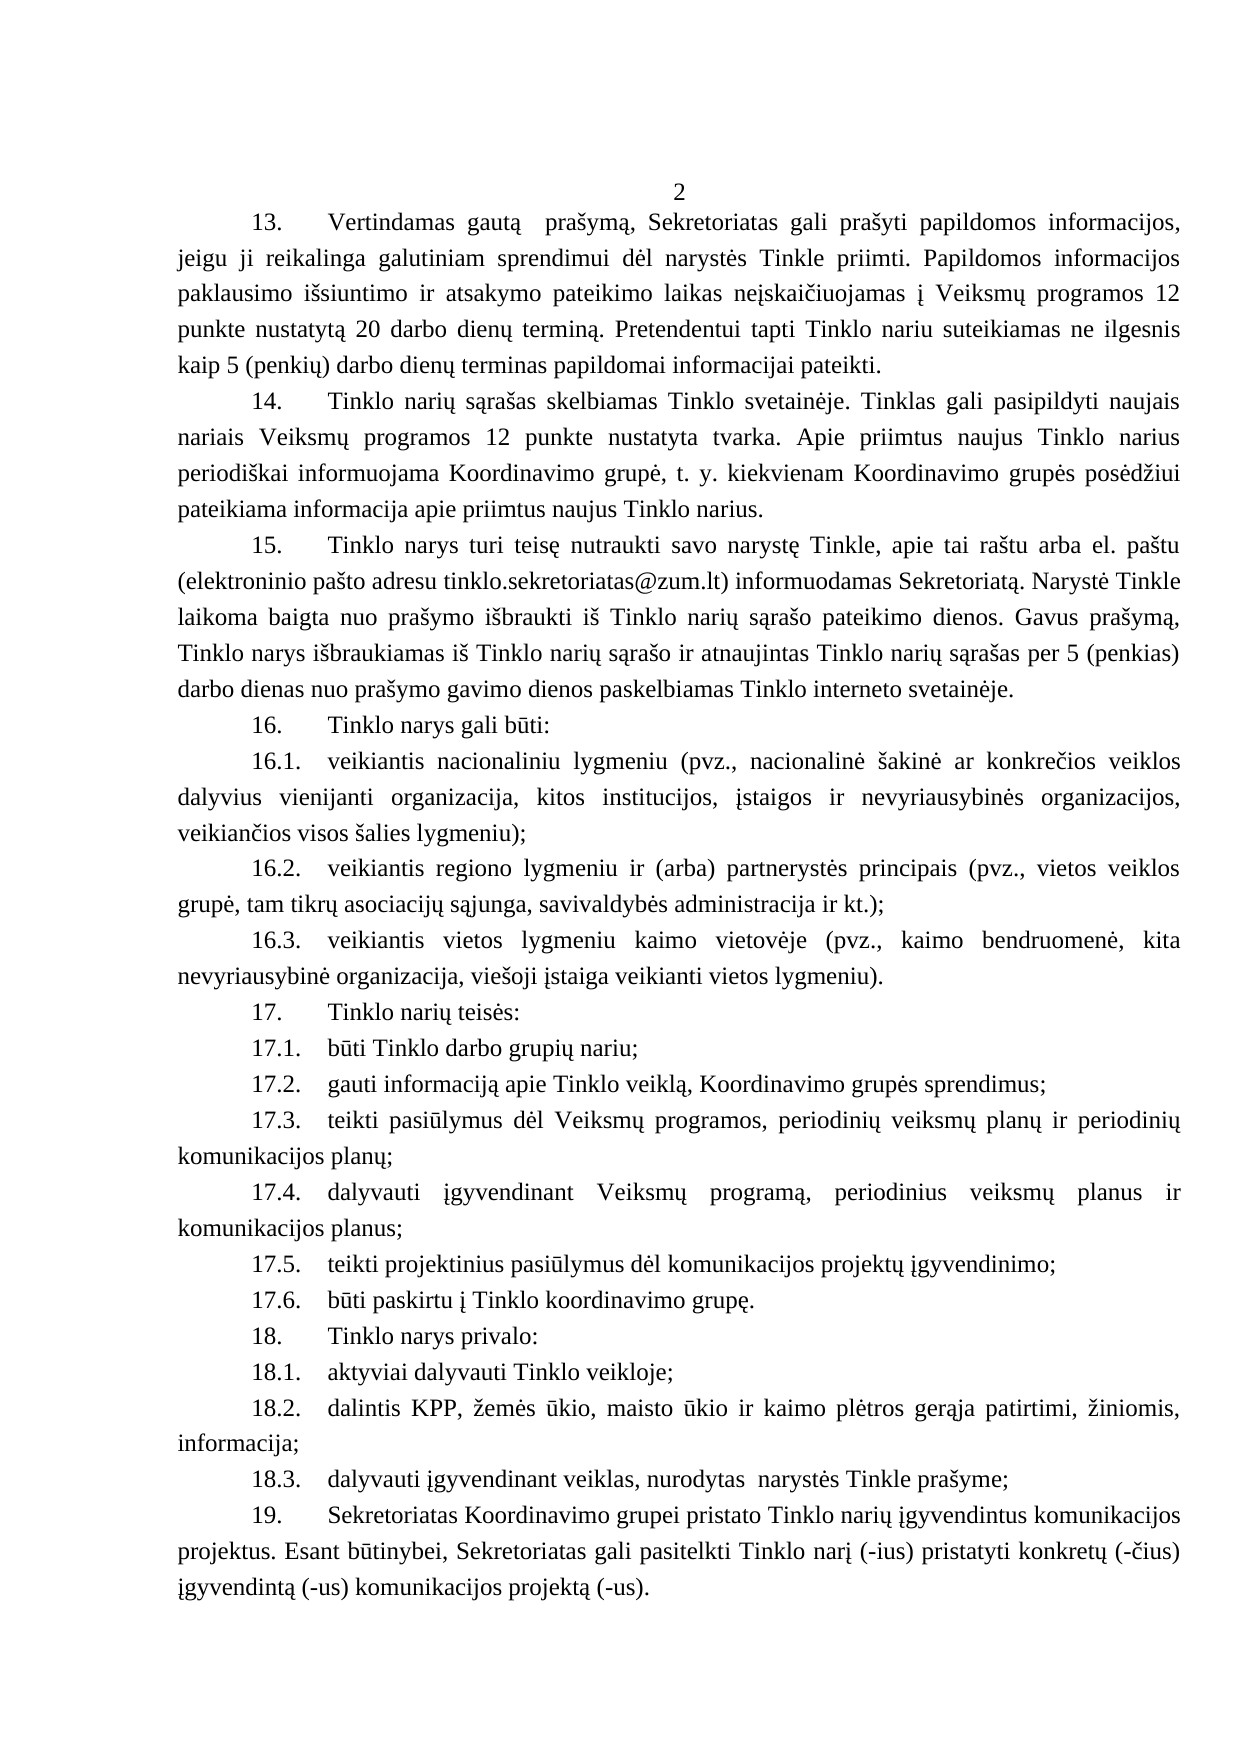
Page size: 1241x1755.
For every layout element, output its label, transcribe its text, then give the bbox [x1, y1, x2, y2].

text 15. Tinklo narys turi teisę nutraukti savo narystę Tinkle, apie tai raštu arba el. paštu (elektroninio pašto adresu tinklo.sekretoriatas@zum.lt) informuodamas Sekretoriatą. Narystė Tinkle laikoma baigta nuo prašymo išbraukti iš Tinklo narių sąrašo pateikimo dienos. Gavus prašymą, Tinklo narys išbraukiamas iš Tinklo narių sąrašo ir atnaujintas Tinklo narių sąrašas per 5 (penkias) darbo dienas nuo prašymo gavimo dienos paskelbiamas Tinklo interneto svetainėje. [177, 530, 1181, 703]
text 17.6. būti paskirtu į Tinklo koordinavimo grupę. [177, 1285, 1181, 1313]
text 18. Tinklo narys privalo: [177, 1321, 1181, 1349]
text 16.3. veikiantis vietos lygmeniu kaimo vietovėje (pvz., kaimo bendruomenė, kita nevyriausybinė organizacija, viešoji įstaiga veikianti vietos lygmeniu). [177, 925, 1181, 990]
text 14. Tinklo narių sąrašas skelbiamas Tinklo svetainėje. Tinklas gali pasipildyti naujais nariais Veiksmų programos 12 punkte nustatyta tvarka. Apie priimtus naujus Tinklo narius periodiškai informuojama Koordinavimo grupė, t. y. kiekvienam Koordinavimo grupės posėdžiui pateikiama informacija apie priimtus naujus Tinklo narius. [177, 386, 1181, 523]
text 13. Vertindamas gautą prašymą, Sekretoriatas gali prašyti papildomos informacijos, jeigu ji reikalinga galutiniam sprendimui dėl narystės Tinkle priimti. Papildomos informacijos paklausimo išsiuntimo ir atsakymo pateikimo laikas neįskaičiuojamas į Veiksmų programos 12 punkte nustatytą 20 darbo dienų terminą. Pretendentui tapti Tinklo nariu suteikiamas ne ilgesnis kaip 5 (penkių) darbo dienų terminas papildomai informacijai pateikti. [177, 207, 1181, 379]
text 17. Tinklo narių teisės: [177, 997, 1181, 1026]
text 17.5. teikti projektinius pasiūlymus dėl komunikacijos projektų įgyvendinimo; [177, 1249, 1181, 1278]
text 17.2. gauti informaciją apie Tinklo veiklą, Koordinavimo grupės sprendimus; [177, 1069, 1181, 1098]
text 18.2. dalintis KPP, žemės ūkio, maisto ūkio ir kaimo plėtros gerąja patirtimi, žiniomis, informacija; [177, 1393, 1181, 1457]
text 18.3. dalyvauti įgyvendinant veiklas, nurodytas narystės Tinkle prašyme; [177, 1464, 1181, 1493]
text 16.2. veikiantis regiono lygmeniu ir (arba) partnerystės principais (pvz., vietos veiklos grupė, tam tikrų asociacijų sąjunga, savivaldybės administracija ir kt.); [177, 853, 1181, 918]
text 19. Sekretoriatas Koordinavimo grupei pristato Tinklo narių įgyvendintus komunikacijos projektus. Esant būtinybei, Sekretoriatas gali pasitelkti Tinklo narį (-ius) pristatyti konkretų (-čius) įgyvendintą (-us) komunikacijos projektą (-us). [177, 1500, 1181, 1601]
text 17.1. būti Tinklo darbo grupių nariu; [177, 1033, 1181, 1062]
text 16.1. veikiantis nacionaliniu lygmeniu (pvz., nacionalinė šakinė ar konkrečios veiklos dalyvius vienijanti organizacija, kitos institucijos, įstaigos ir nevyriausybinės organizacijos, veikiančios visos šalies lygmeniu); [177, 746, 1181, 846]
text 16. Tinklo narys gali būti: [177, 710, 1181, 738]
text 17.4. dalyvauti įgyvendinant Veiksmų programą, periodinius veiksmų planus ir komunikacijos planus; [177, 1177, 1181, 1242]
text 17.3. teikti pasiūlymus dėl Veiksmų programos, periodinių veiksmų planų ir periodinių komunikacijos planų; [177, 1105, 1181, 1170]
text 18.1. aktyviai dalyvauti Tinklo veikloje; [177, 1357, 1181, 1385]
